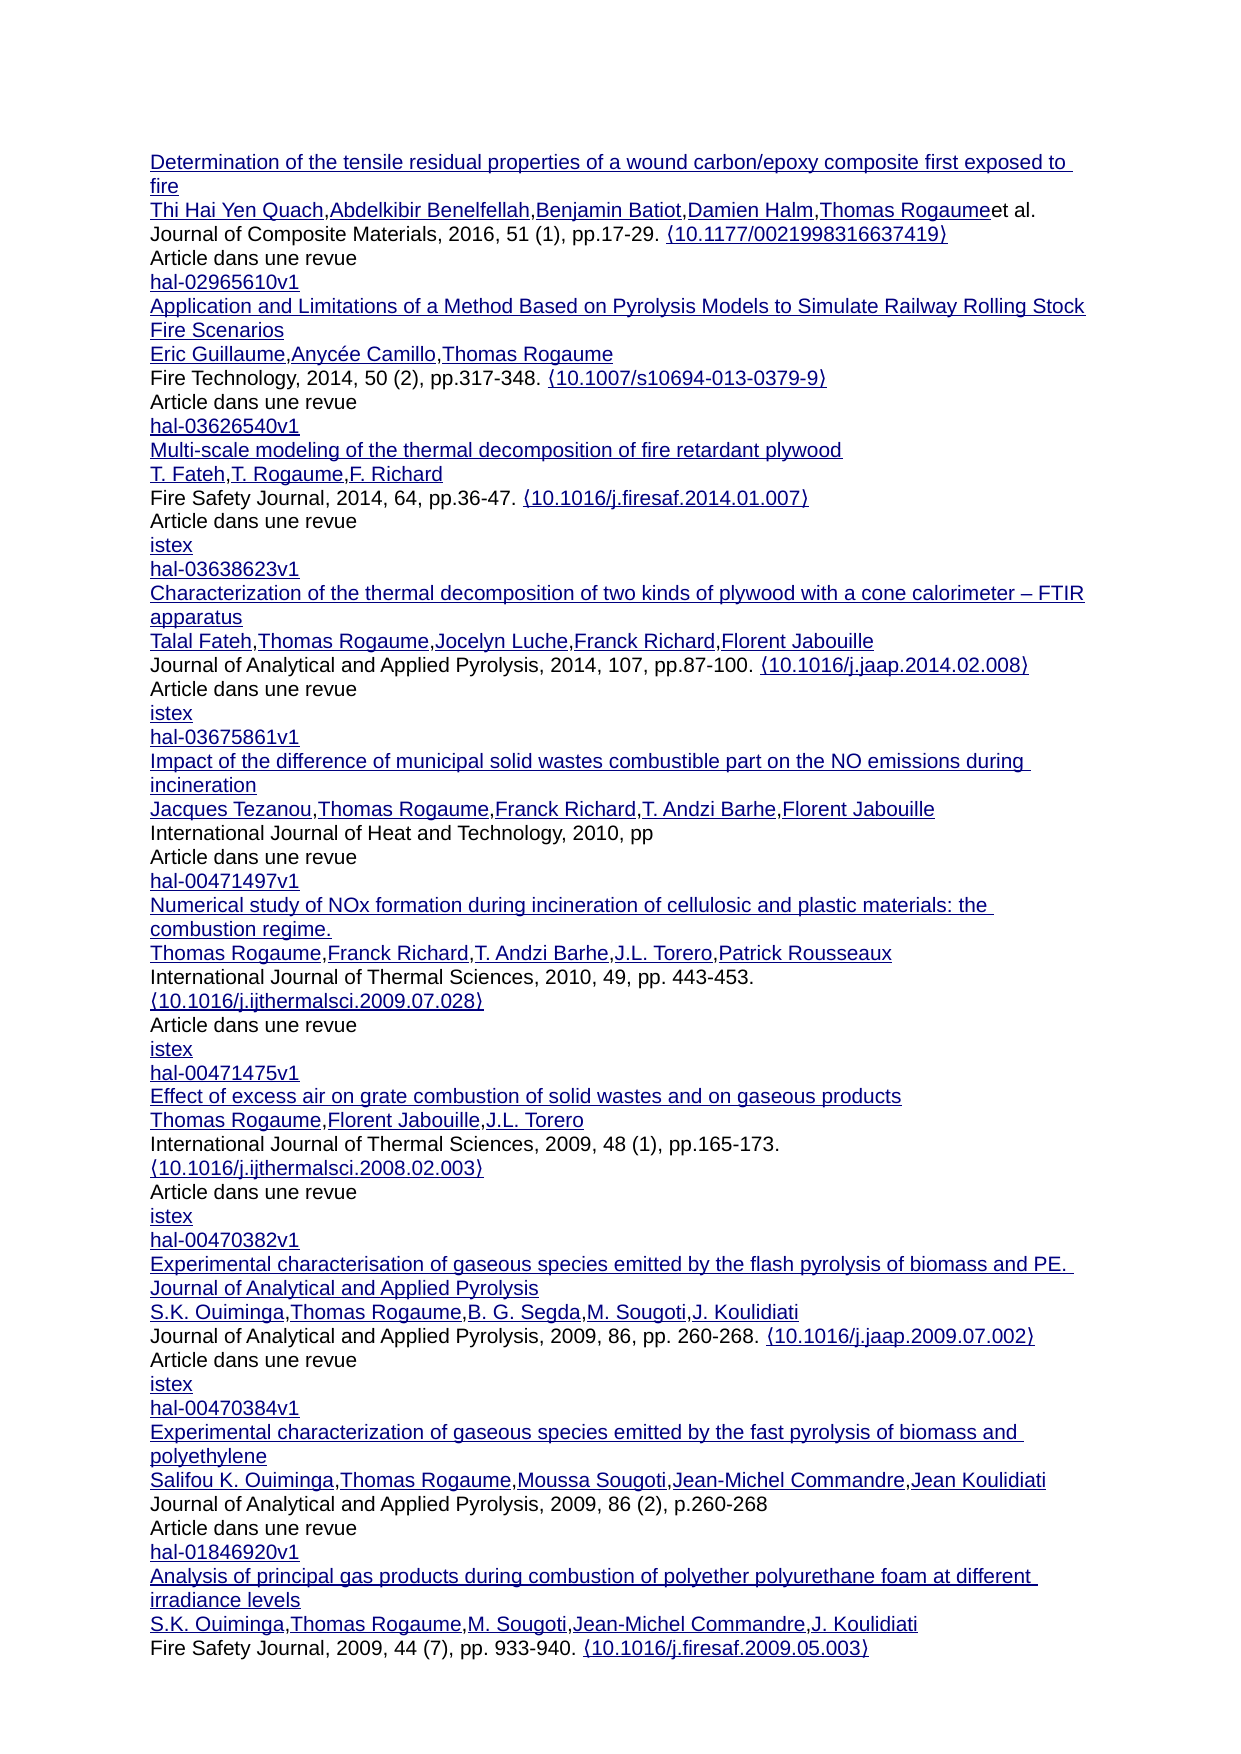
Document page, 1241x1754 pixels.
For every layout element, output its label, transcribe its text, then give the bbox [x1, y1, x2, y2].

table_cell Characterization of the thermal decomposition of two kinds of plywood with a cone calorimeter – FTIR apparatus Talal Fateh,Thomas Rogaume,Jocelyn Luche,Franck Richard,Florent Jabouille Journal of Analytical and Applied Pyrolysis, 2014, 107, pp.87-100. ⟨10.1016/j.jaap.2014.02.008⟩ Article dans une revue istex hal-03675861v1 [150, 581, 1090, 749]
table_cell Multi-scale modeling of the thermal decomposition of fire retardant plywood T. Fateh,T. Rogaume,F. Richard Fire Safety Journal, 2014, 64, pp.36-47. ⟨10.1016/j.firesaf.2014.01.007⟩ Article dans une revue istex hal-03638623v1 [150, 438, 1090, 581]
table_cell Experimental characterisation of gaseous species emitted by the flash pyrolysis of biomass and PE. Journal of Analytical and Applied Pyrolysis S.K. Ouiminga,Thomas Rogaume,B. G. Segda,M. Sougoti,J. Koulidiati Journal of Analytical and Applied Pyrolysis, 2009, 86, pp. 260-268. ⟨10.1016/j.jaap.2009.07.002⟩ Article dans une revue istex hal-00470384v1 [150, 1252, 1090, 1420]
table_cell Numerical study of NOx formation during incineration of cellulosic and plastic materials: the combustion regime. Thomas Rogaume,Franck Richard,T. Andzi Barhe,J.L. Torero,Patrick Rousseaux International Journal of Thermal Sciences, 2010, 49, pp. 443-453. ⟨10.1016/j.ijthermalsci.2009.07.028⟩ Article dans une revue istex hal-00471475v1 [150, 893, 1090, 1084]
table_cell Application and Limitations of a Method Based on Pyrolysis Models to Simulate Railway Rolling Stock Fire Scenarios Eric Guillaume,Anycée Camillo,Thomas Rogaume Fire Technology, 2014, 50 (2), pp.317-348. ⟨10.1007/s10694-013-0379-9⟩ Article dans une revue hal-03626540v1 [150, 294, 1090, 437]
table_cell Impact of the difference of municipal solid wastes combustible part on the NO emissions during incineration Jacques Tezanou,Thomas Rogaume,Franck Richard,T. Andzi Barhe,Florent Jabouille International Journal of Heat and Technology, 2010, pp Article dans une revue hal-00471497v1 [150, 749, 1090, 893]
table_cell Determination of the tensile residual properties of a wound carbon/epoxy composite first exposed to fire Thi Hai Yen Quach,Abdelkibir Benelfellah,Benjamin Batiot,Damien Halm,Thomas Rogaumeet al. Journal of Composite Materials, 2016, 51 (1), pp.17-29. ⟨10.1177/0021998316637419⟩ Article dans une revue hal-02965610v1 [150, 150, 1090, 294]
table_cell Effect of excess air on grate combustion of solid wastes and on gaseous products Thomas Rogaume,Florent Jabouille,J.L. Torero International Journal of Thermal Sciences, 2009, 48 (1), pp.165-173. ⟨10.1016/j.ijthermalsci.2008.02.003⟩ Article dans une revue istex hal-00470382v1 [150, 1084, 1090, 1252]
table_cell Analysis of principal gas products during combustion of polyether polyurethane foam at different irradiance levels S.K. Ouiminga,Thomas Rogaume,M. Sougoti,Jean-Michel Commandre,J. Koulidiati Fire Safety Journal, 2009, 44 (7), pp. 933-940. ⟨10.1016/j.firesaf.2009.05.003⟩ [150, 1564, 1090, 1659]
table_cell Experimental characterization of gaseous species emitted by the fast pyrolysis of biomass and polyethylene Salifou K. Ouiminga,Thomas Rogaume,Moussa Sougoti,Jean-Michel Commandre,Jean Koulidiati Journal of Analytical and Applied Pyrolysis, 2009, 86 (2), p.260-268 Article dans une revue hal-01846920v1 [150, 1420, 1090, 1563]
